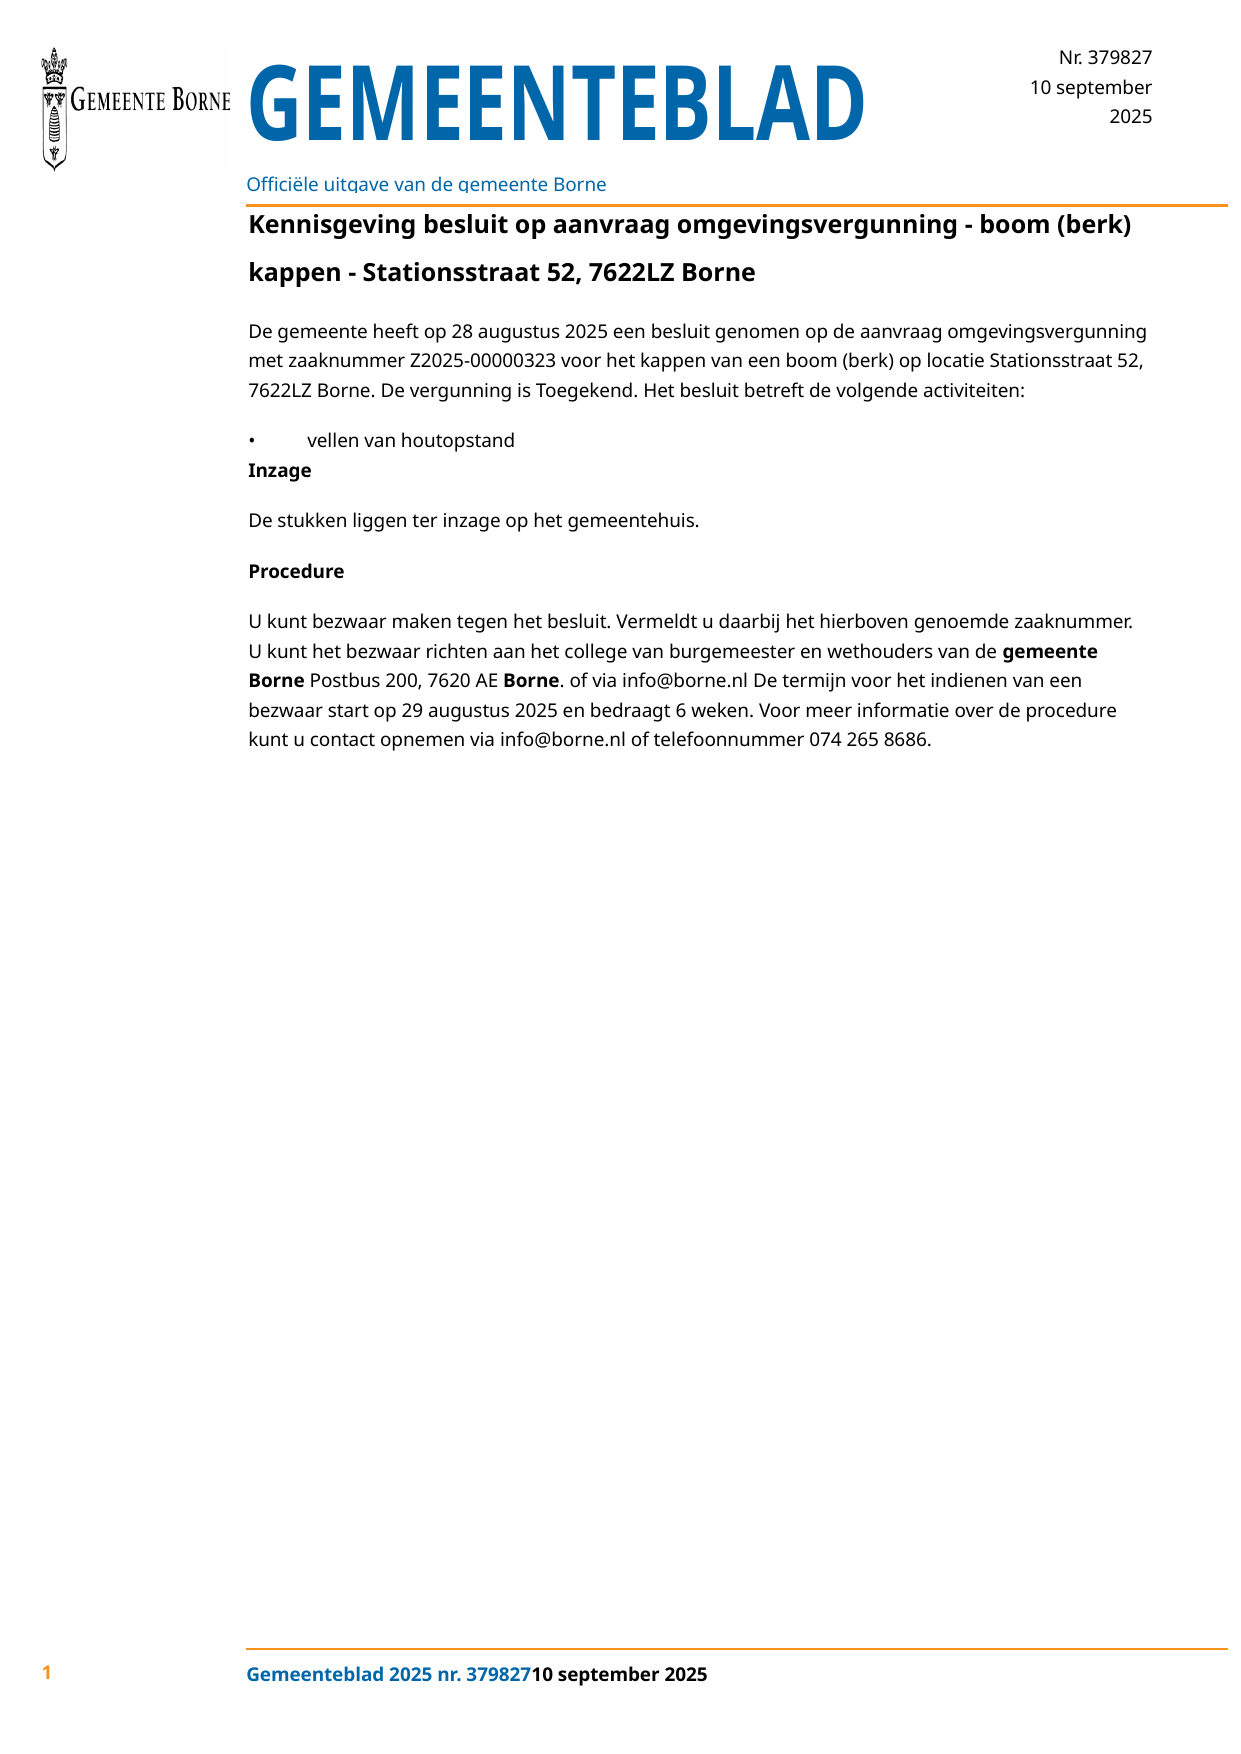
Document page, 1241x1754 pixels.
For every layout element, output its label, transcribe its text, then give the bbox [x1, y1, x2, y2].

text U kunt bezwaar maken tegen het besluit. Vermeldt u daarbij het hierboven genoemde zaaknummer. U kunt het bezwaar richten aan het college van burgemeester en wethouders van de gemeente Borne Postbus 200, 7620 AE Borne. of via info@borne.nl De termijn voor het indienen van een bezwaar start op 29 augustus 2025 en bedraagt 6 weken. Voor meer informatie over de procedure kunt u contact opnemen via info@borne.nl of telefoonnummer 074 265 8686. [248, 608, 1152, 752]
text De stukken liggen ter inzage op het gemeentehuis. [248, 507, 1152, 533]
picture [41, 47, 231, 172]
text Kennisgeving besluit op aanvraag omgevingsvergunning - boom (berk) kappen - Stationsstraat 52, 7622LZ Borne [248, 207, 1152, 288]
text Inzage [248, 457, 1152, 483]
list vellen van houtopstand [248, 427, 1152, 453]
text De gemeente heeft op 28 augustus 2025 een besluit genomen op de aanvraag omgevingsvergunning met zaaknummer Z2025-00000323 voor het kappen van een boom (berk) op locatie Stationsstraat 52, 7622LZ Borne. De vergunning is Toegekend. Het besluit betreft de volgende activiteiten: [248, 318, 1152, 403]
text Procedure [248, 558, 1152, 584]
